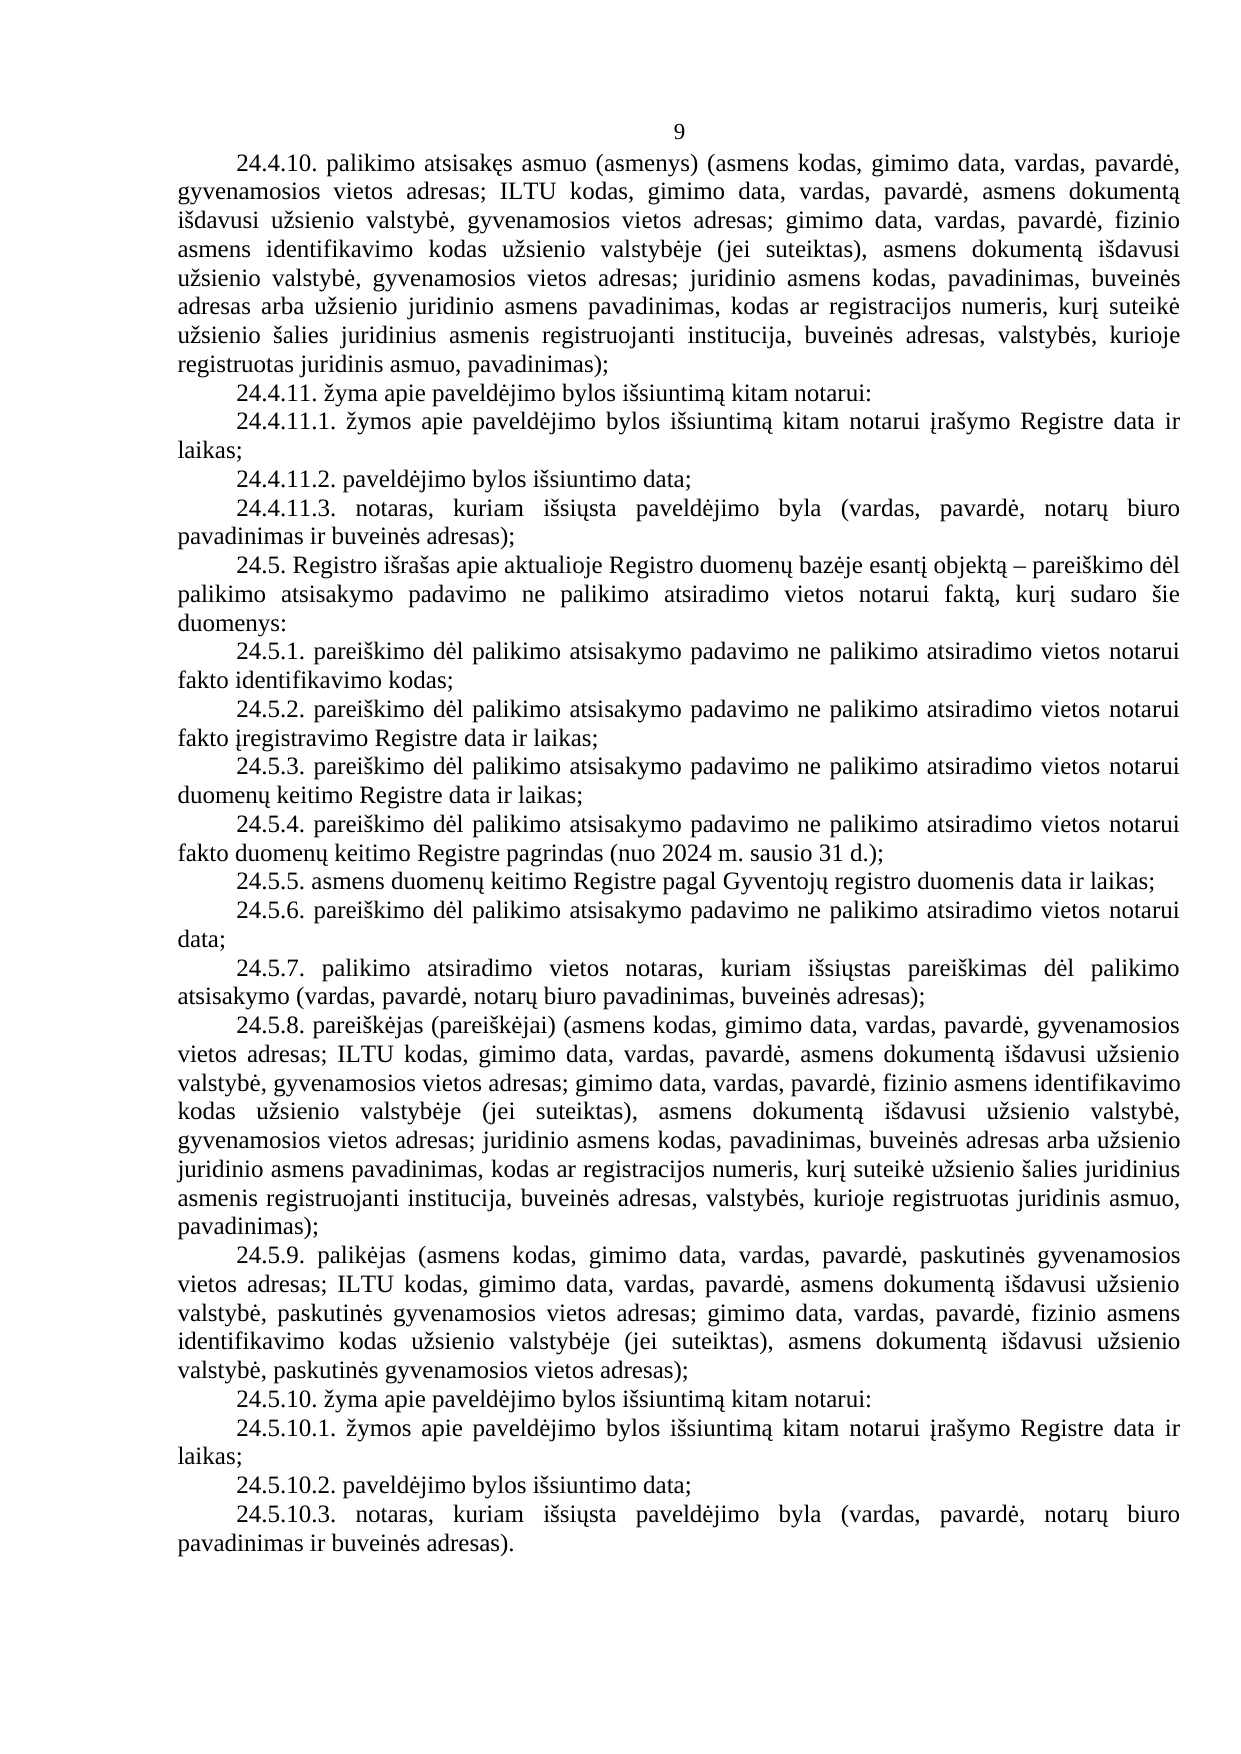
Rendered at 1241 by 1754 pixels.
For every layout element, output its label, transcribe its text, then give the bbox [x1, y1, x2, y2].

text 24.5.5. asmens duomenų keitimo Registre pagal Gyventojų registro duomenis data ir laikas; [177, 866, 1181, 895]
text 24.4.11.2. paveldėjimo bylos išsiuntimo data; [177, 464, 1181, 493]
text 24.4.11.1. žymos apie paveldėjimo bylos išsiuntimą kitam notarui įrašymo Registre data ir laikas; [177, 406, 1181, 464]
text 24.5.1. pareiškimo dėl palikimo atsisakymo padavimo ne palikimo atsiradimo vietos notarui fakto identifikavimo kodas; [177, 636, 1181, 694]
text 24.5.2. pareiškimo dėl palikimo atsisakymo padavimo ne palikimo atsiradimo vietos notarui fakto įregistravimo Registre data ir laikas; [177, 694, 1181, 751]
text 24.4.10. palikimo atsisakęs asmuo (asmenys) (asmens kodas, gimimo data, vardas, pavardė, gyvenamosios vietos adresas; ILTU kodas, gimimo data, vardas, pavardė, asmens dokumentą išdavusi užsienio valstybė, gyvenamosios vietos adresas; gimimo data, vardas, pavardė, fizinio asmens identifikavimo kodas užsienio valstybėje (jei suteiktas), asmens dokumentą išdavusi užsienio valstybė, gyvenamosios vietos adresas; juridinio asmens kodas, pavadinimas, buveinės adresas arba užsienio juridinio asmens pavadinimas, kodas ar registracijos numeris, kurį suteikė užsienio šalies juridinius asmenis registruojanti institucija, buveinės adresas, valstybės, kurioje registruotas juridinis asmuo, pavadinimas); [177, 148, 1181, 378]
text 24.5.10. žyma apie paveldėjimo bylos išsiuntimą kitam notarui: [177, 1384, 1181, 1413]
text 24.5. Registro išrašas apie aktualioje Registro duomenų bazėje esantį objektą – pareiškimo dėl palikimo atsisakymo padavimo ne palikimo atsiradimo vietos notarui faktą, kurį sudaro šie duomenys: [177, 550, 1181, 636]
text 24.4.11.3. notaras, kuriam išsiųsta paveldėjimo byla (vardas, pavardė, notarų biuro pavadinimas ir buveinės adresas); [177, 493, 1181, 550]
text 24.5.9. palikėjas (asmens kodas, gimimo data, vardas, pavardė, paskutinės gyvenamosios vietos adresas; ILTU kodas, gimimo data, vardas, pavardė, asmens dokumentą išdavusi užsienio valstybė, paskutinės gyvenamosios vietos adresas; gimimo data, vardas, pavardė, fizinio asmens identifikavimo kodas užsienio valstybėje (jei suteiktas), asmens dokumentą išdavusi užsienio valstybė, paskutinės gyvenamosios vietos adresas); [177, 1240, 1181, 1384]
text 24.5.6. pareiškimo dėl palikimo atsisakymo padavimo ne palikimo atsiradimo vietos notarui data; [177, 895, 1181, 953]
text 24.5.10.3. notaras, kuriam išsiųsta paveldėjimo byla (vardas, pavardė, notarų biuro pavadinimas ir buveinės adresas). [177, 1499, 1181, 1556]
text 24.5.4. pareiškimo dėl palikimo atsisakymo padavimo ne palikimo atsiradimo vietos notarui fakto duomenų keitimo Registre pagrindas (nuo 2024 m. sausio 31 d.); [177, 809, 1181, 866]
text 24.4.11. žyma apie paveldėjimo bylos išsiuntimą kitam notarui: [177, 378, 1181, 406]
text 24.5.3. pareiškimo dėl palikimo atsisakymo padavimo ne palikimo atsiradimo vietos notarui duomenų keitimo Registre data ir laikas; [177, 751, 1181, 809]
text 24.5.10.2. paveldėjimo bylos išsiuntimo data; [177, 1470, 1181, 1499]
text 24.5.8. pareiškėjas (pareiškėjai) (asmens kodas, gimimo data, vardas, pavardė, gyvenamosios vietos adresas; ILTU kodas, gimimo data, vardas, pavardė, asmens dokumentą išdavusi užsienio valstybė, gyvenamosios vietos adresas; gimimo data, vardas, pavardė, fizinio asmens identifikavimo kodas užsienio valstybėje (jei suteiktas), asmens dokumentą išdavusi užsienio valstybė, gyvenamosios vietos adresas; juridinio asmens kodas, pavadinimas, buveinės adresas arba užsienio juridinio asmens pavadinimas, kodas ar registracijos numeris, kurį suteikė užsienio šalies juridinius asmenis registruojanti institucija, buveinės adresas, valstybės, kurioje registruotas juridinis asmuo, pavadinimas); [177, 1010, 1181, 1240]
text 24.5.7. palikimo atsiradimo vietos notaras, kuriam išsiųstas pareiškimas dėl palikimo atsisakymo (vardas, pavardė, notarų biuro pavadinimas, buveinės adresas); [177, 953, 1181, 1010]
text 24.5.10.1. žymos apie paveldėjimo bylos išsiuntimą kitam notarui įrašymo Registre data ir laikas; [177, 1413, 1181, 1470]
